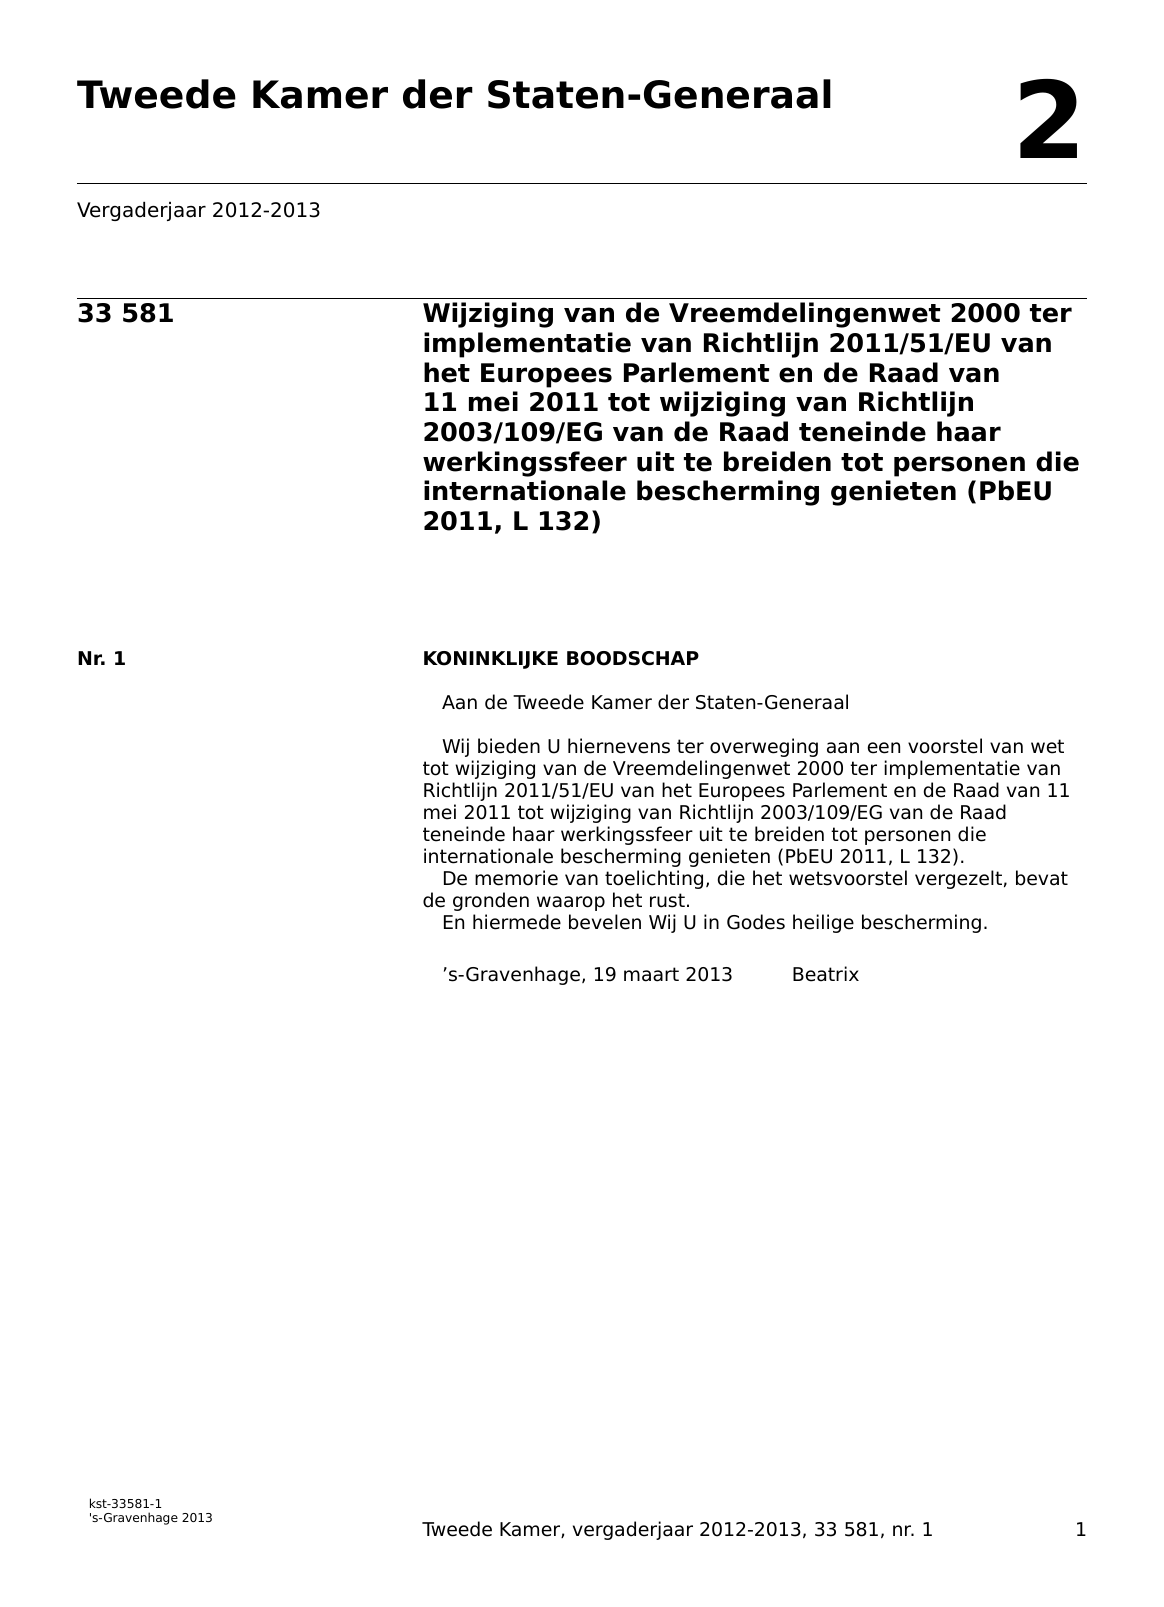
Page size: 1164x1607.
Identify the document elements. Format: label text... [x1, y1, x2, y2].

text kst-33581-1 [88, 1497, 323, 1511]
text En hiermede bevelen Wij U in Godes heilige bescherming. [422, 912, 1087, 934]
subtitle Nr. 1 KONINKLIJKE BOODSCHAP [77, 647, 1087, 669]
text 's-Gravenhage 2013 [88, 1511, 323, 1525]
text Aan de Tweede Kamer der Staten-Generaal [422, 692, 1087, 714]
table_header Tweede Kamer der Staten-Generaal [77, 59, 886, 183]
text Wij bieden U hiernevens ter overweging aan een voorstel van wet tot wijziging van de Vreemdelingenwet 2000 ter implementatie van Richtlijn 2011/51/EU van het Europees Parlement en de Raad van 11 mei 2011 tot wijziging van Richtlijn 2003/109/EG van de Raad teneinde haar werkingssfeer uit te breiden tot personen die internationale bescherming genieten (PbEU 2011, L 132). [422, 736, 1087, 868]
table_cell Vergaderjaar 2012-2013 [77, 184, 1087, 298]
subtitle 33 581 Wijziging van de Vreemdelingenwet 2000 ter implementatie van Richtlijn 2011/51/EU van het Europees Parlement en de Raad van 11 mei 2011 tot wijziging van Richtlijn 2003/109/EG van de Raad teneinde haar werkingssfeer uit te breiden tot personen die internationale bescherming genieten (PbEU 2011, L 132) [77, 299, 1087, 536]
text De memorie van toelichting, die het wetsvoorstel vergezelt, bevat de gronden waarop het rust. [422, 868, 1087, 912]
text ’s-Gravenhage, 19 maart 2013 Beatrix [422, 964, 1087, 986]
table_header 2 [886, 59, 1087, 183]
